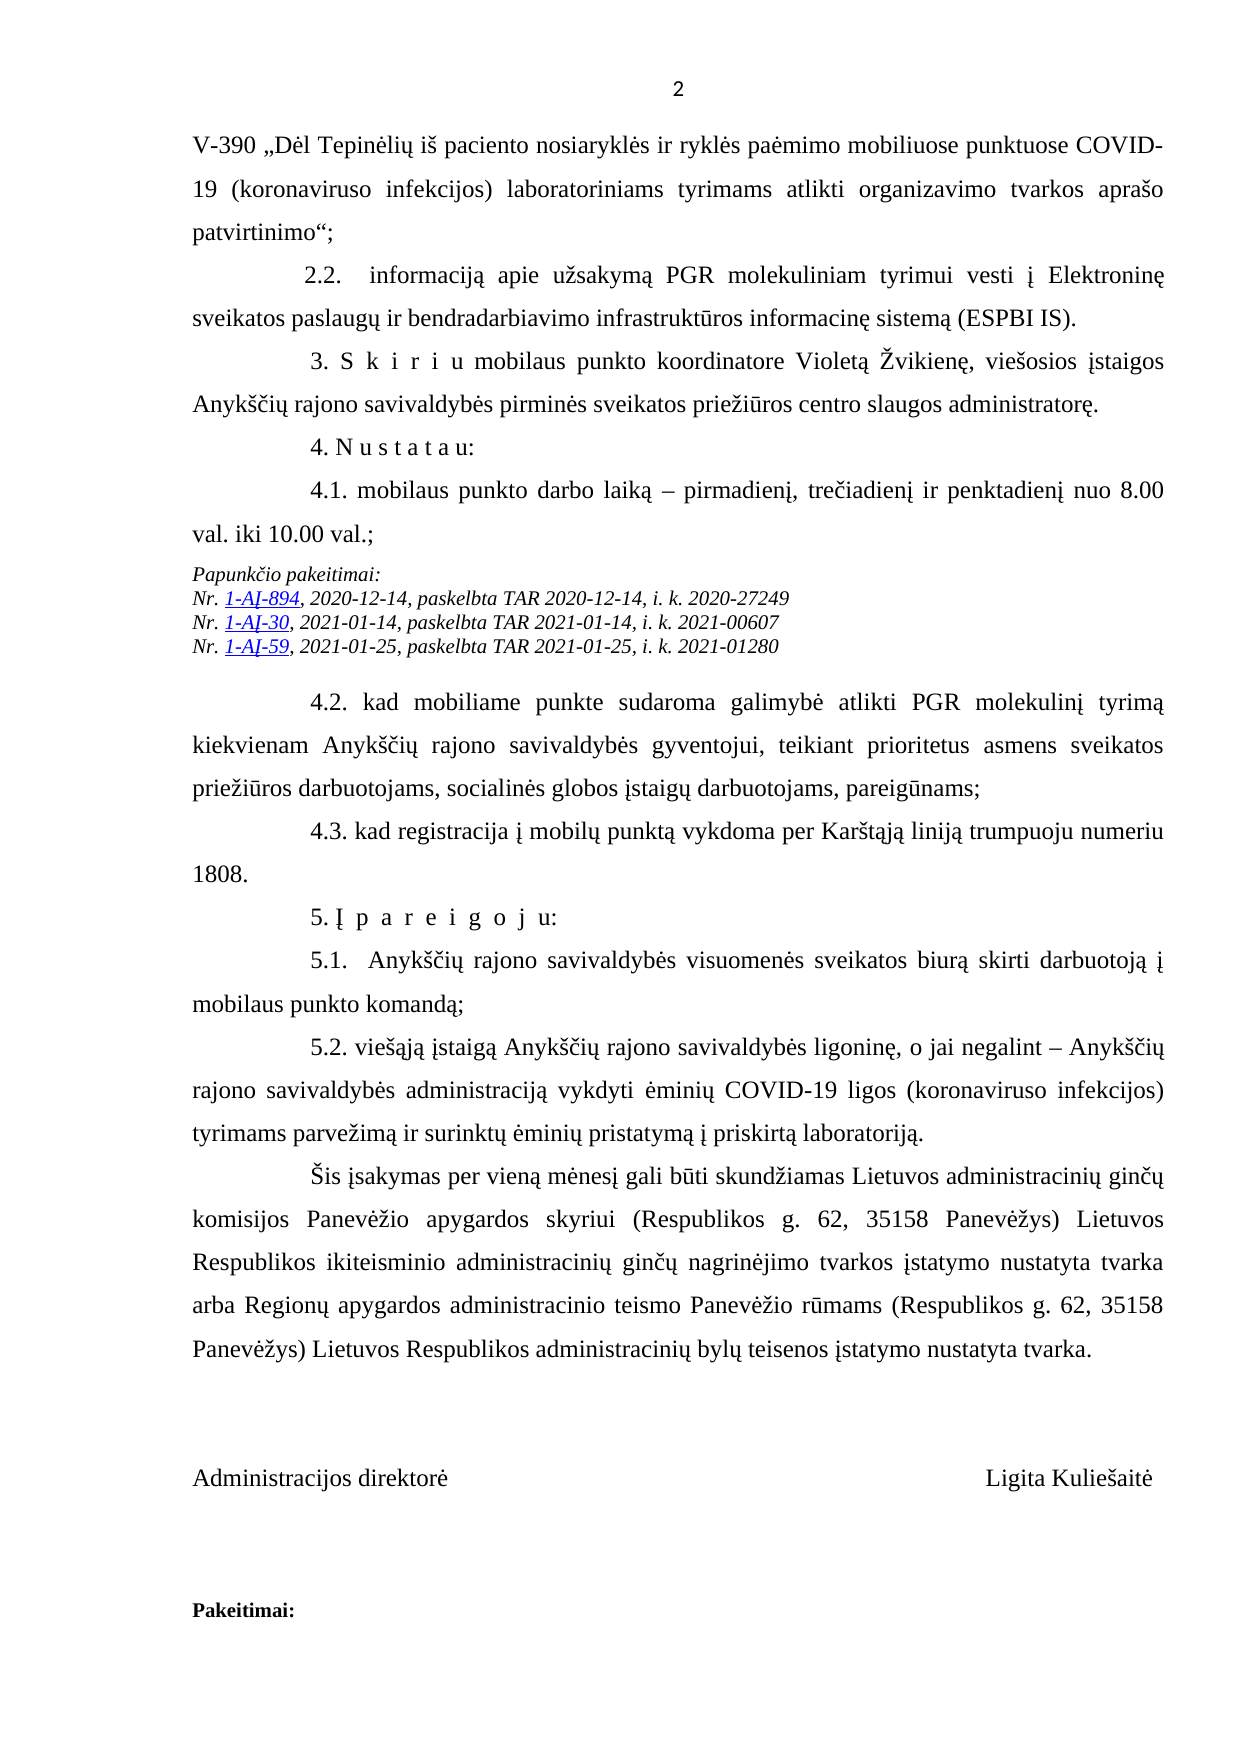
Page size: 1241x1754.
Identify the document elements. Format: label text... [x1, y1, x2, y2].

text Nr. 1-AĮ-30, 2021-01-14, paskelbta TAR 2021-01-14, i. k. 2021-00607 [192, 610, 1164, 634]
text Administracijos direktorė Ligita Kuliešaitė [192, 1463, 1164, 1492]
text 3. Skiriu mobilaus punkto koordinatore Violetą Žvikienę, viešosios įstaigos Anykščių rajono savivaldybės pirminės sveikatos priežiūros centro slaugos administratorę. [192, 346, 1164, 418]
text Papunkčio pakeitimai: [192, 562, 1164, 586]
text 2.2. informaciją apie užsakymą PGR molekuliniam tyrimui vesti į Elektroninę sveikatos paslaugų ir bendradarbiavimo infrastruktūros informacinę sistemą (ESPBI IS). [192, 260, 1164, 332]
text V-390 „Dėl Tepinėlių iš paciento nosiaryklės ir ryklės paėmimo mobiliuose punktuose COVID-19 (koronaviruso infekcijos) laboratoriniams tyrimams atlikti organizavimo tvarkos aprašo patvirtinimo“; [192, 131, 1164, 246]
text 5. Įpareigoju: [192, 902, 1164, 931]
text 5.1. Anykščių rajono savivaldybės visuomenės sveikatos biurą skirti darbuotoją į mobilaus punkto komandą; [192, 946, 1164, 1017]
text Šis įsakymas per vieną mėnesį gali būti skundžiamas Lietuvos administracinių ginčų komisijos Panevėžio apygardos skyriui (Respublikos g. 62, 35158 Panevėžys) Lietuvos Respublikos ikiteisminio administracinių ginčų nagrinėjimo tvarkos įstatymo nustatyta tvarka arba Regionų apygardos administracinio teismo Panevėžio rūmams (Respublikos g. 62, 35158 Panevėžys) Lietuvos Respublikos administracinių bylų teisenos įstatymo nustatyta tvarka. [192, 1161, 1164, 1362]
text 4.1. mobilaus punkto darbo laiką – pirmadienį, trečiadienį ir penktadienį nuo 8.00 val. iki 10.00 val.; [192, 476, 1164, 547]
text Pakeitimai: [192, 1597, 1164, 1622]
text Nr. 1-AĮ-894, 2020-12-14, paskelbta TAR 2020-12-14, i. k. 2020-27249 [192, 586, 1164, 610]
text 5.2. viešąją įstaigą Anykščių rajono savivaldybės ligoninę, o jai negalint – Anykščių rajono savivaldybės administraciją vykdyti ėminių COVID-19 ligos (koronaviruso infekcijos) tyrimams parvežimą ir surinktų ėminių pristatymą į priskirtą laboratoriją. [192, 1032, 1164, 1147]
text 4.2. kad mobiliame punkte sudaroma galimybė atlikti PGR molekulinį tyrimą kiekvienam Anykščių rajono savivaldybės gyventojui, teikiant prioritetus asmens sveikatos priežiūros darbuotojams, socialinės globos įstaigų darbuotojams, pareigūnams; [192, 687, 1164, 802]
text Nr. 1-AĮ-59, 2021-01-25, paskelbta TAR 2021-01-25, i. k. 2021-01280 [192, 634, 1164, 658]
text 4.3. kad registracija į mobilų punktą vykdoma per Karštąją liniją trumpuoju numeriu 1808. [192, 816, 1164, 888]
text 4. N u s t a t a u: [192, 432, 1164, 461]
